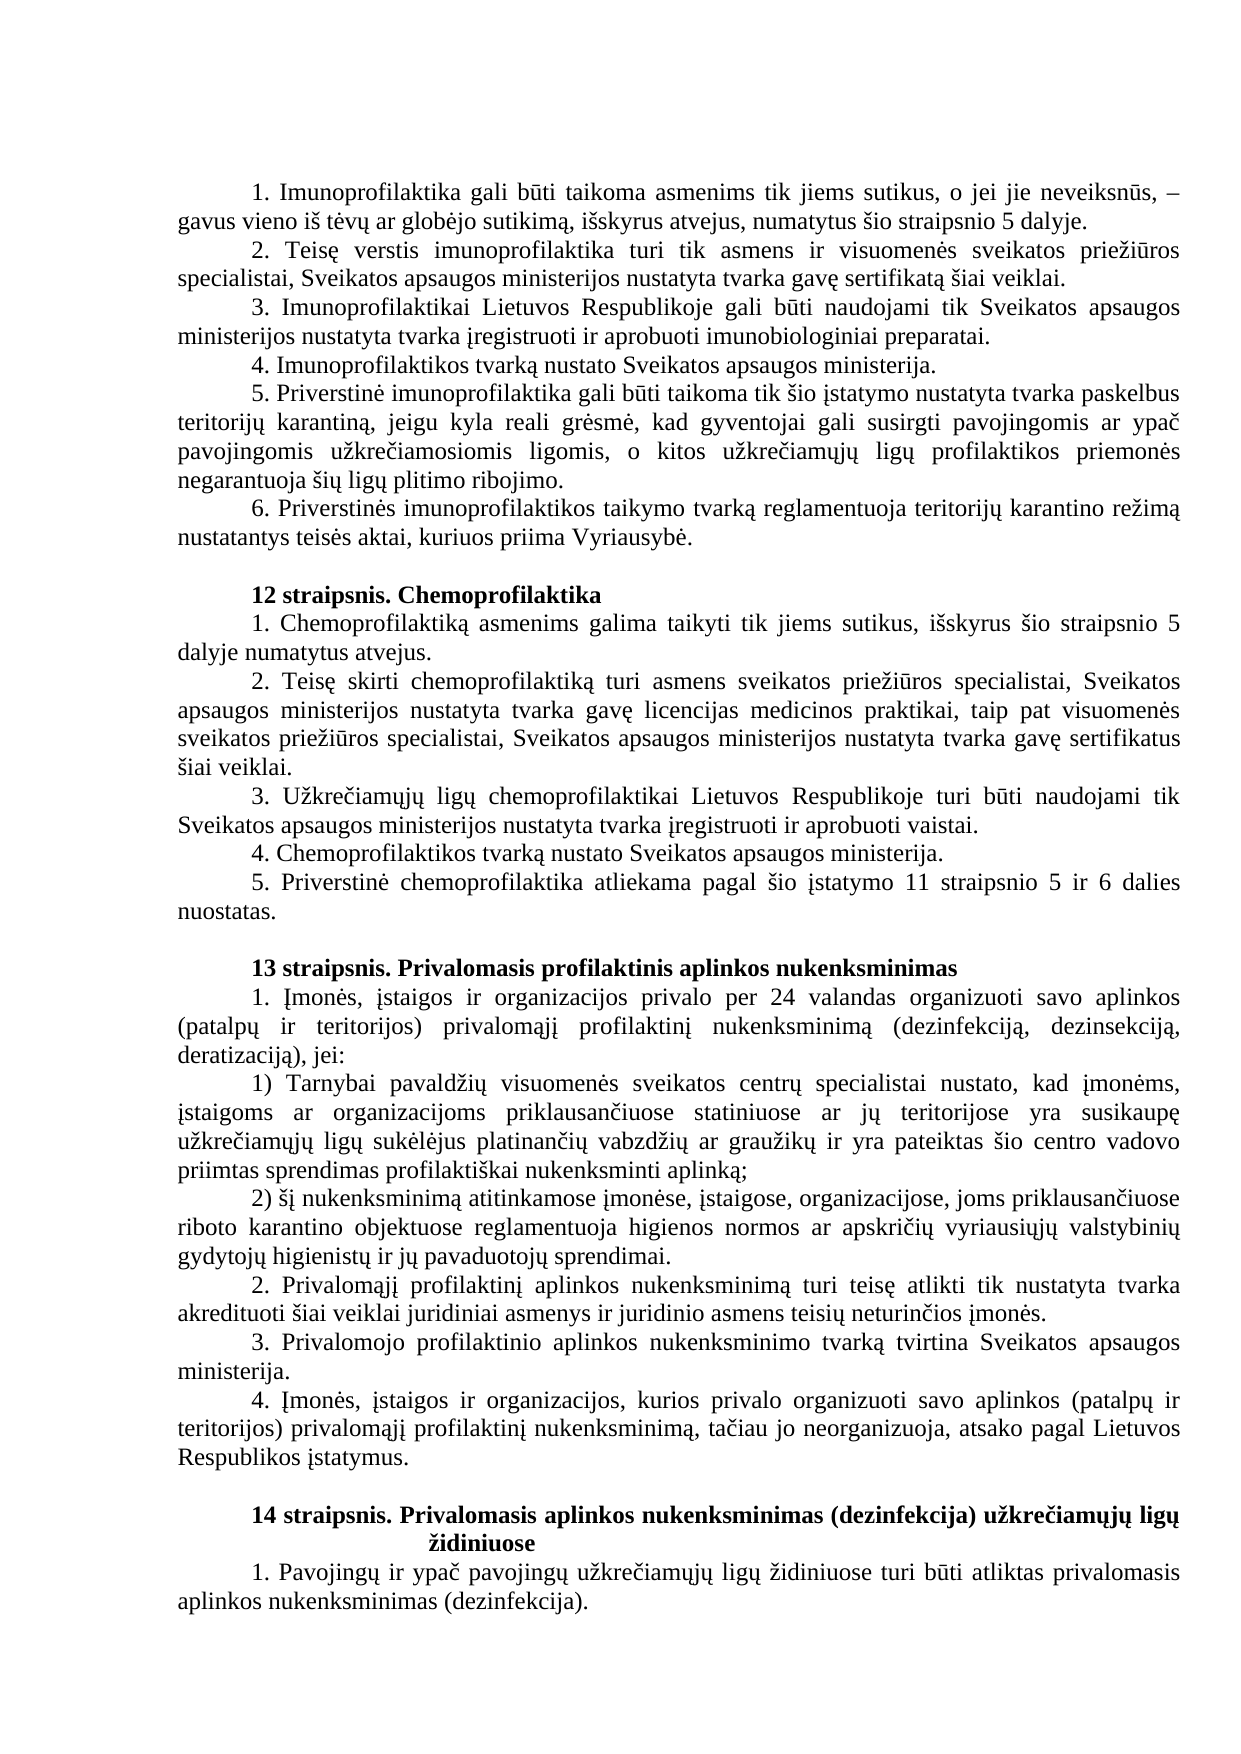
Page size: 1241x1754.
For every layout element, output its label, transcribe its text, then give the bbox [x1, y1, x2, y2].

text 4. Imunoprofilaktikos tvarką nustato Sveikatos apsaugos ministerija. [177, 350, 1181, 378]
text 1. Įmonės, įstaigos ir organizacijos privalo per 24 valandas organizuoti savo aplinkos (patalpų ir teritorijos) privalomąjį profilaktinį nukenksminimą (dezinfekciją, dezinsekciją, deratizaciją), jei: [177, 982, 1181, 1068]
text 3. Užkrečiamųjų ligų chemoprofilaktikai Lietuvos Respublikoje turi būti naudojami tik Sveikatos apsaugos ministerijos nustatyta tvarka įregistruoti ir aprobuoti vaistai. [177, 781, 1181, 838]
text 6. Priverstinės imunoprofilaktikos taikymo tvarką reglamentuoja teritorijų karantino režimą nustatantys teisės aktai, kuriuos priima Vyriausybė. [177, 493, 1181, 551]
text 5. Priverstinė imunoprofilaktika gali būti taikoma tik šio įstatymo nustatyta tvarka paskelbus teritorijų karantiną, jeigu kyla reali grėsmė, kad gyventojai gali susirgti pavojingomis ar ypač pavojingomis užkrečiamosiomis ligomis, o kitos užkrečiamųjų ligų profilaktikos priemonės negarantuoja šių ligų plitimo ribojimo. [177, 378, 1181, 493]
text 1. Imunoprofilaktika gali būti taikoma asmenims tik jiems sutikus, o jei jie neveiksnūs, – gavus vieno iš tėvų ar globėjo sutikimą, išskyrus atvejus, numatytus šio straipsnio 5 dalyje. [177, 177, 1181, 235]
text 3. Imunoprofilaktikai Lietuvos Respublikoje gali būti naudojami tik Sveikatos apsaugos ministerijos nustatyta tvarka įregistruoti ir aprobuoti imunobiologiniai preparatai. [177, 292, 1181, 350]
text 2. Teisę verstis imunoprofilaktika turi tik asmens ir visuomenės sveikatos priežiūros specialistai, Sveikatos apsaugos ministerijos nustatyta tvarka gavę sertifikatą šiai veiklai. [177, 235, 1181, 292]
text 5. Priverstinė chemoprofilaktika atliekama pagal šio įstatymo 11 straipsnio 5 ir 6 dalies nuostatas. [177, 867, 1181, 925]
text 1) Tarnybai pavaldžių visuomenės sveikatos centrų specialistai nustato, kad įmonėms, įstaigoms ar organizacijoms priklausančiuose statiniuose ar jų teritorijose yra susikaupę užkrečiamųjų ligų sukėlėjus platinančių vabzdžių ar graužikų ir yra pateiktas šio centro vadovo priimtas sprendimas profilaktiškai nukenksminti aplinką; [177, 1068, 1181, 1183]
text 1. Pavojingų ir ypač pavojingų užkrečiamųjų ligų židiniuose turi būti atliktas privalomasis aplinkos nukenksminimas (dezinfekcija). [177, 1557, 1181, 1615]
text 3. Privalomojo profilaktinio aplinkos nukenksminimo tvarką tvirtina Sveikatos apsaugos ministerija. [177, 1327, 1181, 1385]
text 4. Įmonės, įstaigos ir organizacijos, kurios privalo organizuoti savo aplinkos (patalpų ir teritorijos) privalomąjį profilaktinį nukenksminimą, tačiau jo neorganizuoja, atsako pagal Lietuvos Respublikos įstatymus. [177, 1385, 1181, 1471]
text 12 straipsnis. Chemoprofilaktika [177, 580, 1181, 608]
text 13 straipsnis. Privalomasis profilaktinis aplinkos nukenksminimas [177, 953, 1181, 982]
text 2. Privalomąjį profilaktinį aplinkos nukenksminimą turi teisę atlikti tik nustatyta tvarka akredituoti šiai veiklai juridiniai asmenys ir juridinio asmens teisių neturinčios įmonės. [177, 1270, 1181, 1327]
text 1. Chemoprofilaktiką asmenims galima taikyti tik jiems sutikus, išskyrus šio straipsnio 5 dalyje numatytus atvejus. [177, 608, 1181, 666]
text 4. Chemoprofilaktikos tvarką nustato Sveikatos apsaugos ministerija. [177, 838, 1181, 867]
text 2. Teisę skirti chemoprofilaktiką turi asmens sveikatos priežiūros specialistai, Sveikatos apsaugos ministerijos nustatyta tvarka gavę licencijas medicinos praktikai, taip pat visuomenės sveikatos priežiūros specialistai, Sveikatos apsaugos ministerijos nustatyta tvarka gavę sertifikatus šiai veiklai. [177, 666, 1181, 781]
text 2) šį nukenksminimą atitinkamose įmonėse, įstaigose, organizacijose, joms priklausančiuose riboto karantino objektuose reglamentuoja higienos normos ar apskričių vyriausiųjų valstybinių gydytojų higienistų ir jų pavaduotojų sprendimai. [177, 1183, 1181, 1270]
text 14 straipsnis. Privalomasis aplinkos nukenksminimas (dezinfekcija) užkrečiamųjų ligų židiniuose [251, 1500, 1181, 1557]
